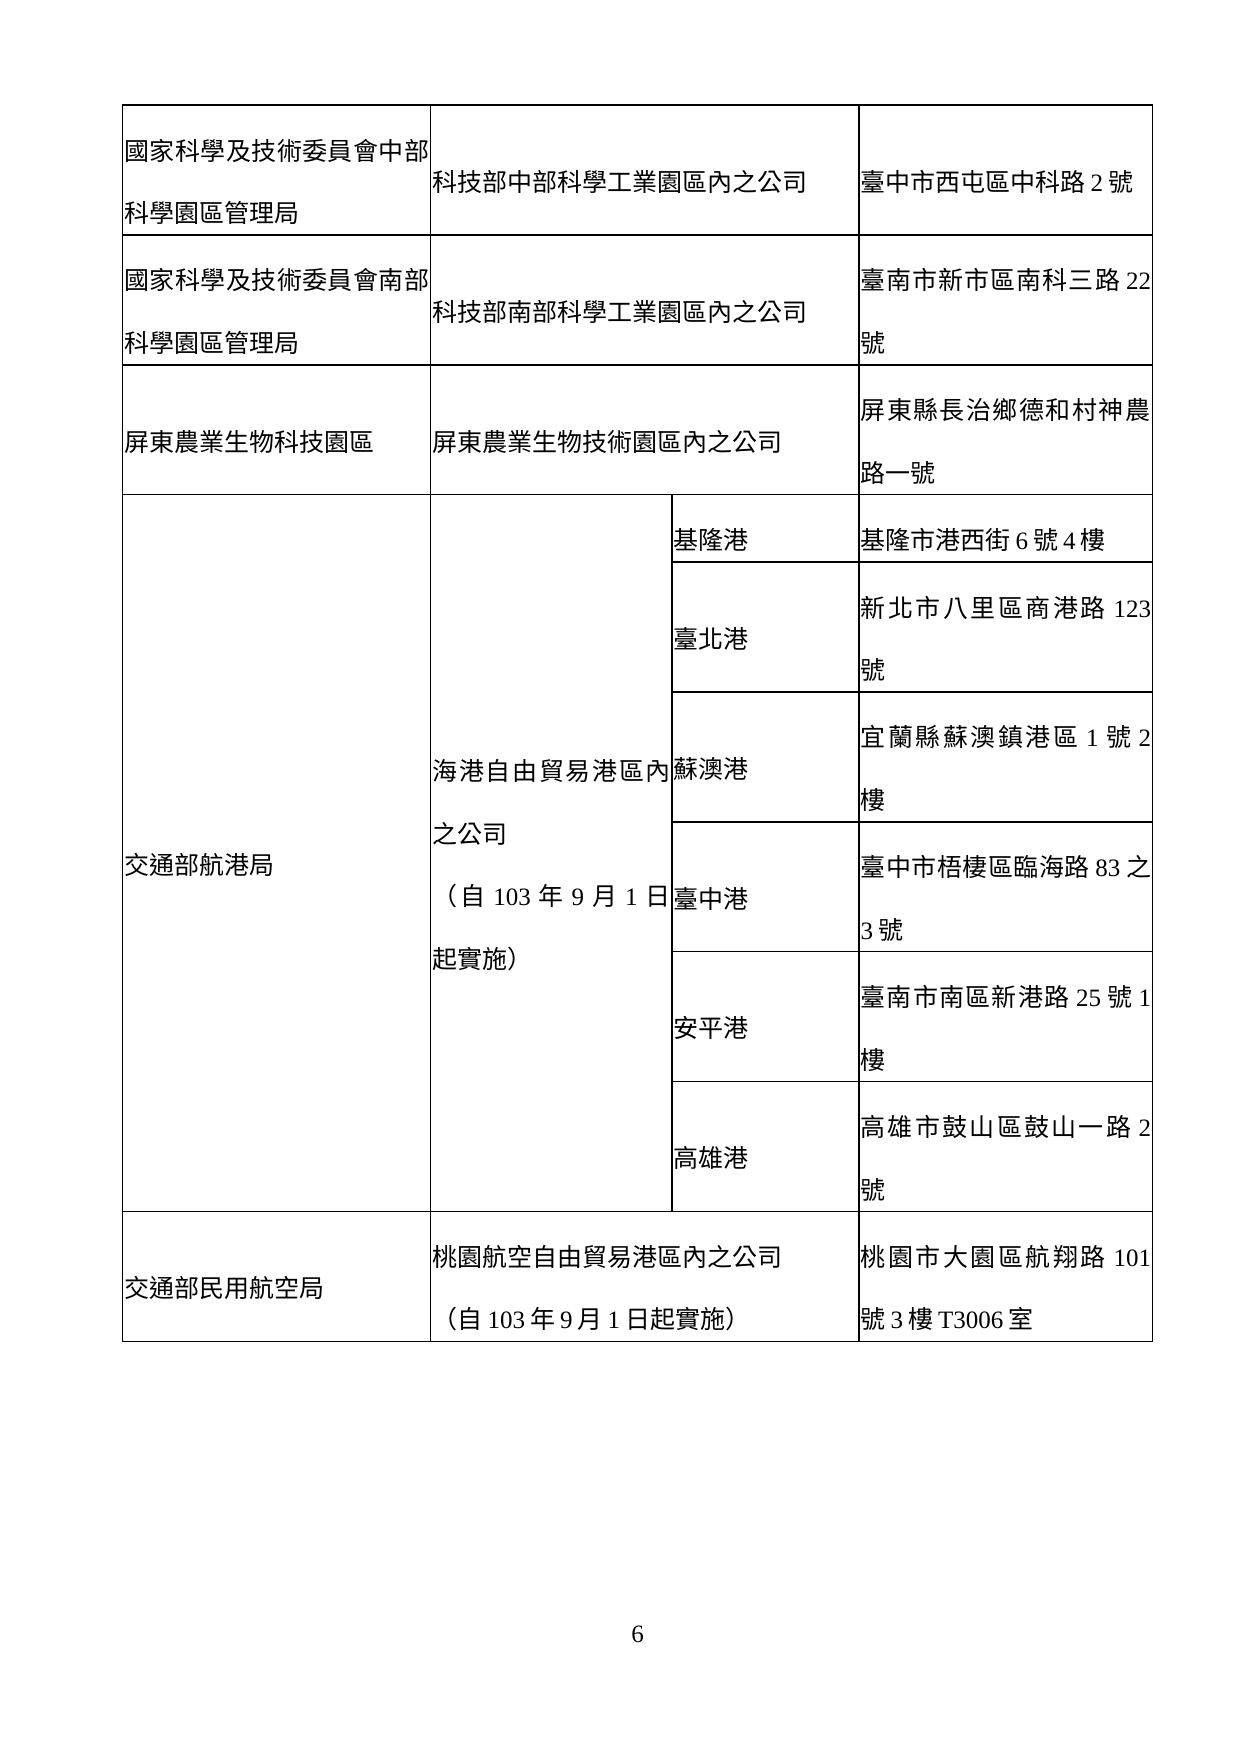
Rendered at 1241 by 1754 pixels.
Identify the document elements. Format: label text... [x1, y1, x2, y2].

table_cell 屏東農業生物技術園區內之公司 [431, 366, 858, 494]
table_cell 臺中港 [673, 823, 858, 951]
table_cell 桃園航空自由貿易港區內之公司 （自103年9月1日起實施） [431, 1212, 858, 1341]
table_cell 屏東縣長治鄉德和村神農路一號 [860, 366, 1152, 494]
table_cell 科技部南部科學工業園區內之公司 [431, 236, 858, 364]
table_cell 臺南市南區新港路25號1樓 [860, 952, 1152, 1081]
table_cell 新北市八里區商港路123號 [860, 563, 1152, 691]
table_cell 安平港 [673, 952, 858, 1081]
table_cell 基隆港 [673, 495, 858, 561]
table_cell 蘇澳港 [673, 693, 858, 821]
table_cell 高雄港 [673, 1082, 858, 1211]
table_cell 基隆市港西街6號4樓 [860, 495, 1152, 561]
table_cell 國家科學及技術委員會中部科學園區管理局 [123, 106, 430, 234]
table_cell 交通部民用航空局 [123, 1212, 430, 1341]
table_cell 高雄市鼓山區鼓山一路2號 [860, 1082, 1152, 1211]
table_cell 臺南市新市區南科三路22號 [860, 236, 1152, 364]
table_cell 宜蘭縣蘇澳鎮港區1號2樓 [860, 693, 1152, 821]
table_cell 海港自由貿易港區內之公司 （自103年9月1日起實施） [431, 495, 671, 1211]
table_cell 臺北港 [673, 563, 858, 691]
table_cell 交通部航港局 [123, 495, 430, 1211]
table_cell 科技部中部科學工業園區內之公司 [431, 106, 858, 234]
table_cell 國家科學及技術委員會南部科學園區管理局 [123, 236, 430, 364]
table_cell 屏東農業生物科技園區 [123, 366, 430, 494]
table_cell 臺中市梧棲區臨海路83之3號 [860, 823, 1152, 951]
table_cell 臺中市西屯區中科路2號 [860, 106, 1152, 234]
table_cell 桃園市大園區航翔路101號3樓T3006室 [860, 1212, 1152, 1341]
